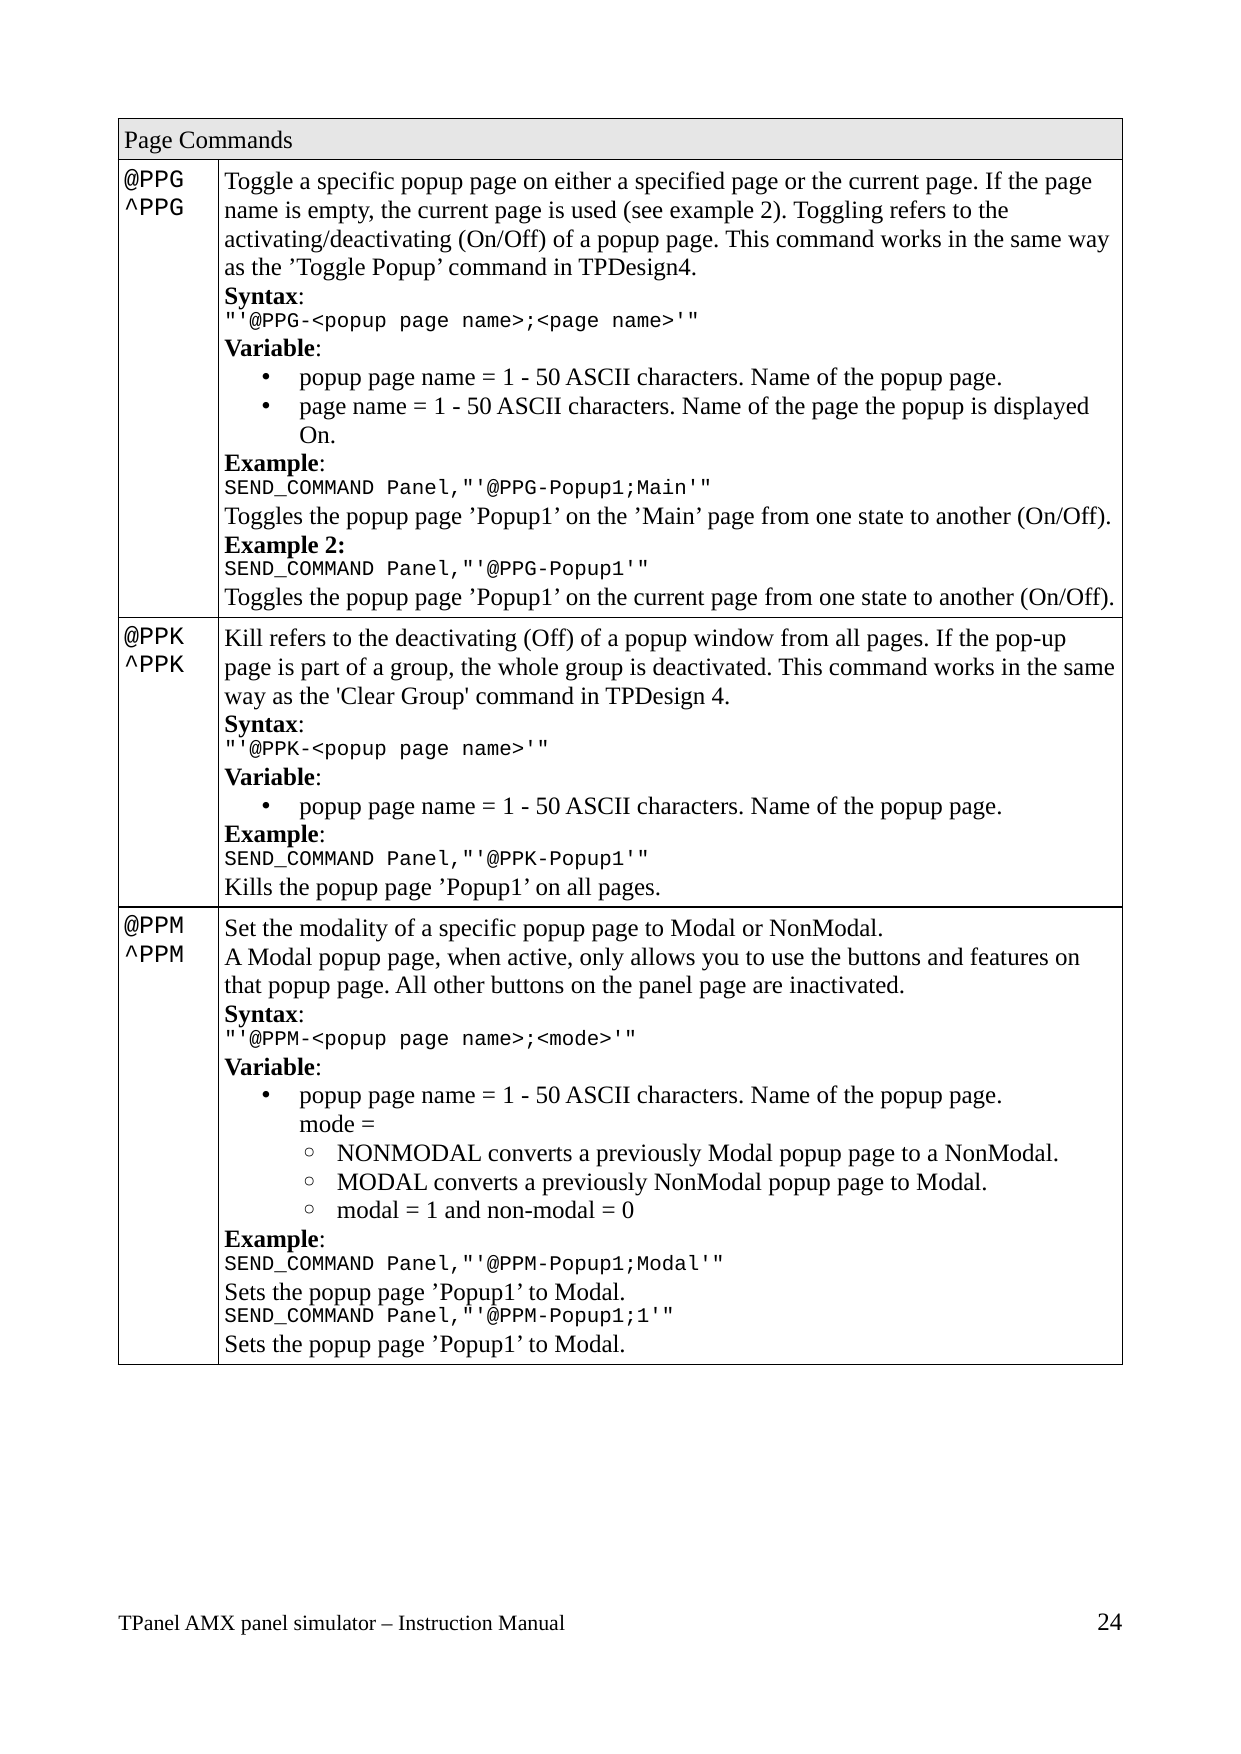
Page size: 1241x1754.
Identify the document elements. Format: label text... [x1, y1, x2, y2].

table_cell Set the modality of a specific popup page to Modal or NonModal. A Modal popup page, when active, only allows you to use the buttons and features on that popup page. All other buttons on the panel page are inactivated. Syntax: "'@PPM-<popup page name>;<mode>'" Variable: popup page name = 1 - 50 ASCII characters. Name of the popup page. mode = NONMODAL converts a previously Modal popup page to a NonModal. MODAL converts a previously NonModal popup page to Modal. modal = 1 and non-modal = 0 Example: SEND_COMMAND Panel,"'@PPM-Popup1;Modal'" Sets the popup page ’Popup1’ to Modal. SEND_COMMAND Panel,"'@PPM-Popup1;1'" Sets the popup page ’Popup1’ to Modal. [219, 908, 1122, 1363]
table_header Page Commands [119, 119, 1122, 159]
table_cell Kill refers to the deactivating (Off) of a popup window from all pages. If the pop-up page is part of a group, the whole group is deactivated. This command works in the same way as the 'Clear Group' command in TPDesign 4. Syntax: "'@PPK-<popup page name>'" Variable: popup page name = 1 - 50 ASCII characters. Name of the popup page. Example: SEND_COMMAND Panel,"'@PPK-Popup1'" Kills the popup page ’Popup1’ on all pages. [219, 618, 1122, 906]
table_cell @PPM ^PPM [119, 908, 218, 1363]
table_cell @PPG ^PPG [119, 160, 218, 617]
table_cell @PPK ^PPK [119, 618, 218, 906]
table_cell Toggle a specific popup page on either a specified page or the current page. If the page name is empty, the current page is used (see example 2). Toggling refers to the activating/deactivating (On/Off) of a popup page. This command works in the same way as the ’Toggle Popup’ command in TPDesign4. Syntax: "'@PPG-<popup page name>;<page name>'" Variable: popup page name = 1 - 50 ASCII characters. Name of the popup page. page name = 1 - 50 ASCII characters. Name of the page the popup is displayed On. Example: SEND_COMMAND Panel,"'@PPG-Popup1;Main'" Toggles the popup page ’Popup1’ on the ’Main’ page from one state to another (On/Off). Example 2: SEND_COMMAND Panel,"'@PPG-Popup1'" Toggles the popup page ’Popup1’ on the current page from one state to another (On/Off). [219, 160, 1122, 617]
